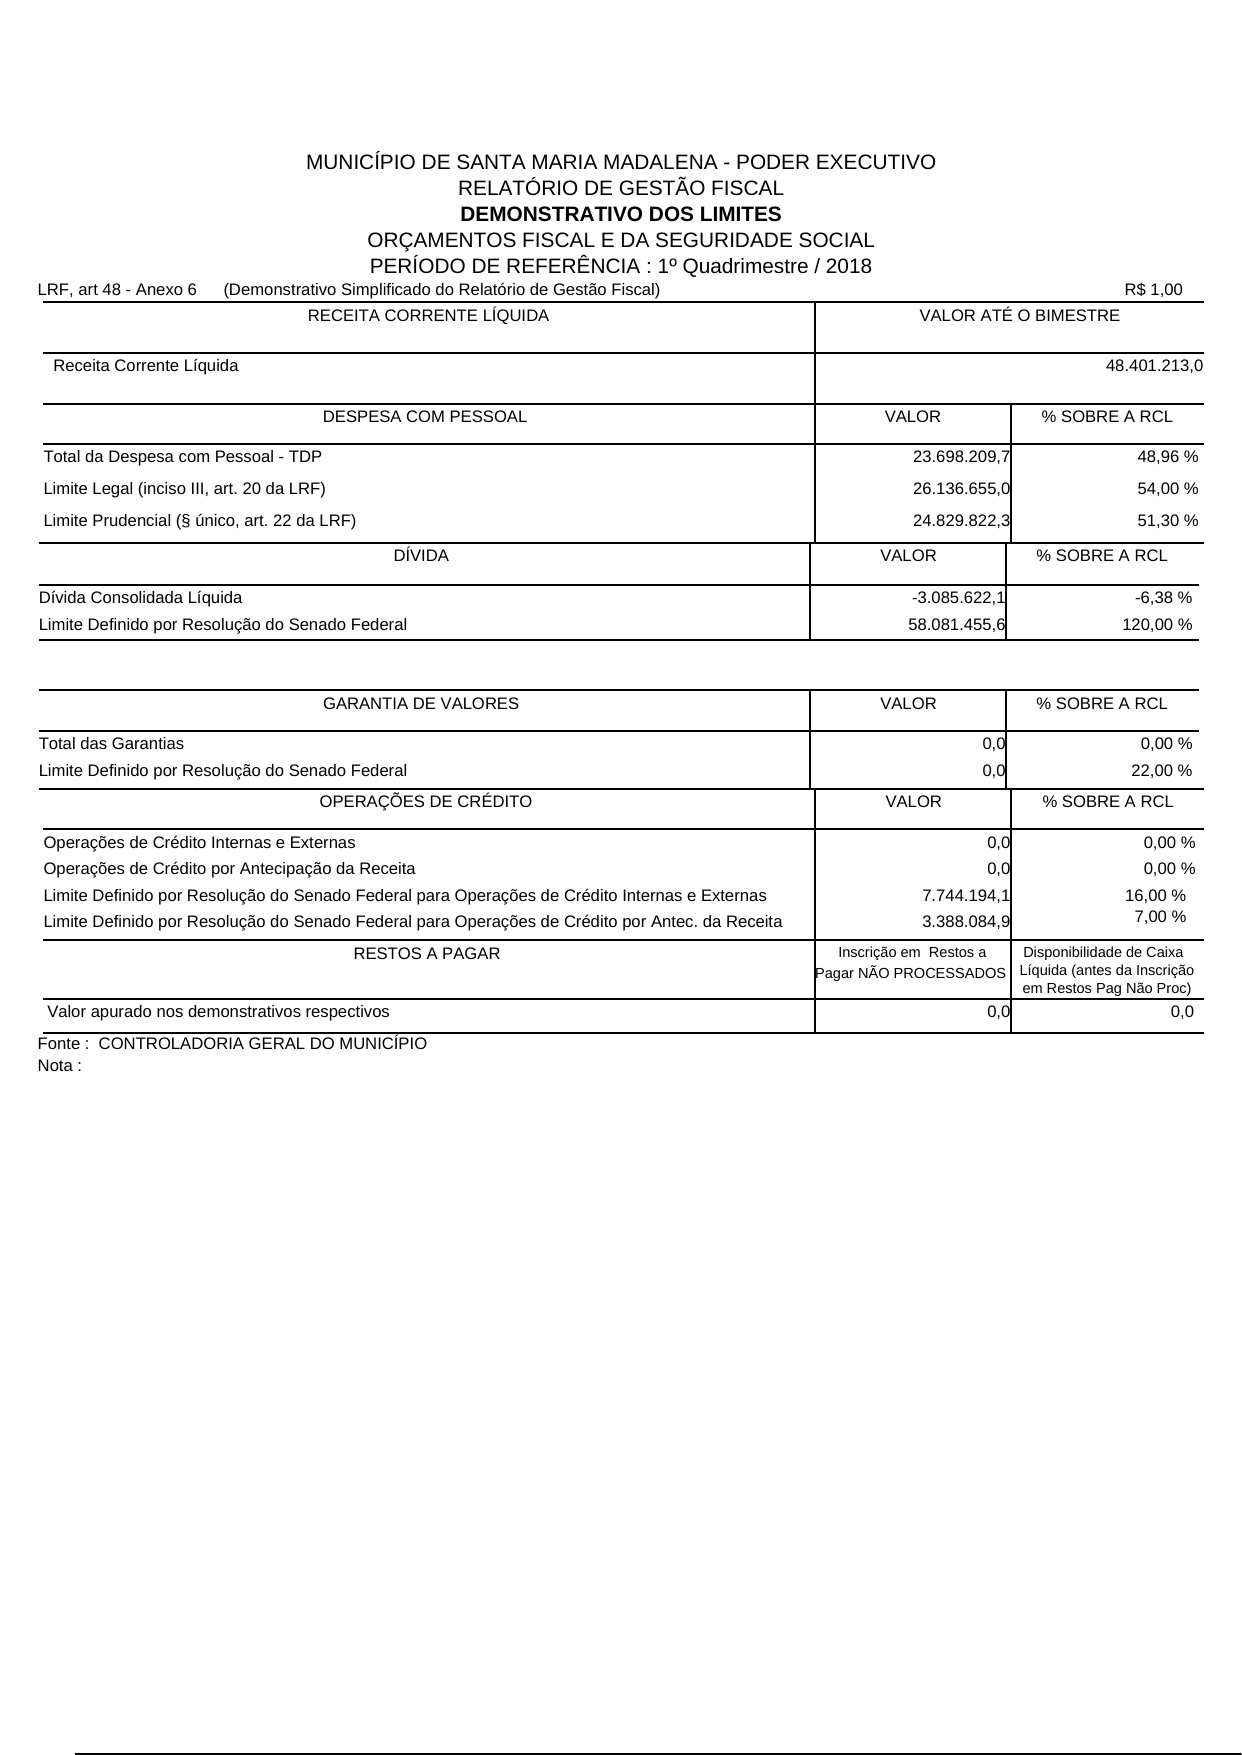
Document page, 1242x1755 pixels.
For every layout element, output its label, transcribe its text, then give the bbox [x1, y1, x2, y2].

text Fonte : CONTROLADORIA GERAL DO MUNICÍPIO [37, 1034, 1183, 1053]
table_cell 0,0 [816, 1000, 1010, 1032]
table_cell Operações de Crédito Internas e Externas Operações de Crédito por Antecipação da Receita [43, 830, 814, 884]
table_cell [1199, 689, 1204, 730]
table_cell [39, 790, 43, 828]
table_cell DÍVIDA [39, 544, 809, 584]
table_cell -6,38 % 120,00 % [1007, 586, 1198, 639]
table_cell 54,00 % [1012, 477, 1204, 509]
table_cell 48.401.213,0 [816, 354, 1204, 402]
table_cell [1006, 641, 1198, 689]
table_cell 0,0 0,0 [811, 732, 1005, 788]
text MUNICÍPIO DE SANTA MARIA MADALENA - PODER EXECUTIVO [59, 150, 1183, 174]
table_cell 24.829.822,3 [816, 509, 1010, 542]
table_header [43, 303, 308, 352]
table_cell VALOR [811, 691, 1005, 730]
table_header VALOR ATÉ O BIMESTRE [816, 303, 1204, 352]
table_cell [39, 939, 43, 998]
table_cell Limite Definido por Resolução do Senado Federal para Operações de Crédito Internas e Externas Limite Definido por Resolução do Senado Federal para Operações de Crédito por Antec. da Receita [43, 884, 814, 939]
table_cell [1199, 544, 1204, 584]
table_cell 0,00 % 0,00 % [1012, 830, 1204, 884]
table_header [39, 301, 43, 352]
table_cell [1199, 639, 1204, 689]
table_cell Disponibilidade de Caixa Líquida (antes da Inscrição em Restos Pag Não Proc) [1012, 941, 1204, 998]
table_cell Total da Despesa com Pessoal - TDP [43, 445, 814, 477]
table_cell RESTOS A PAGAR [43, 941, 814, 998]
table_cell 51,30 % [1012, 509, 1204, 542]
table_cell [39, 641, 810, 689]
table_cell VALOR [816, 790, 1010, 828]
table_cell DESPESA COM PESSOAL [43, 405, 814, 443]
table_cell Total das Garantias Limite Definido por Resolução do Senado Federal [39, 732, 809, 788]
table_cell VALOR [816, 405, 1010, 443]
text ORÇAMENTOS FISCAL E DA SEGURIDADE SOCIAL [59, 228, 1183, 252]
table_header RECEITA CORRENTE LÍQUIDA [308, 303, 814, 352]
table_cell % SOBRE A RCL [1007, 691, 1198, 730]
table_cell Limite Legal (inciso III, art. 20 da LRF) [43, 477, 814, 509]
text Nota : [37, 1055, 1183, 1074]
table_cell 7.744.194,1 3.388.084,9 [816, 884, 1010, 939]
table_cell 26.136.655,0 [816, 477, 1010, 509]
table_cell [308, 354, 814, 402]
table_cell -3.085.622,1 58.081.455,6 [811, 586, 1005, 639]
table_cell Receita Corrente Líquida [43, 354, 308, 402]
table_cell % SOBRE A RCL [1012, 790, 1204, 828]
table_cell 48,96 % [1012, 445, 1204, 477]
table_cell 23.698.209,7 [816, 445, 1010, 477]
table_cell [39, 998, 43, 1032]
table_cell 0,0 [1012, 1000, 1204, 1032]
table_cell Inscrição em Restos a Pagar NÃO PROCESSADOS [816, 941, 1010, 998]
table_cell [39, 477, 43, 509]
table_cell 0,00 % 22,00 % [1007, 732, 1198, 788]
table_cell [39, 352, 43, 402]
table_cell [1199, 584, 1204, 639]
table_cell % SOBRE A RCL [1012, 405, 1204, 443]
table_cell [810, 641, 1006, 689]
table_cell [39, 403, 43, 443]
table_cell % SOBRE A RCL [1007, 544, 1198, 584]
table_cell 0,0 0,0 [816, 830, 1010, 884]
table_cell [1199, 730, 1204, 788]
table_cell GARANTIA DE VALORES [39, 691, 809, 730]
table_cell VALOR [811, 544, 1005, 584]
table_cell 16,00 % 7,00 % [1012, 884, 1204, 939]
table_cell Limite Prudencial (§ único, art. 22 da LRF) [43, 509, 814, 542]
text LRF, art 48 - Anexo 6 (Demonstrativo Simplificado do Relatório de Gestão Fiscal) R$ 1,00 [37, 280, 1183, 299]
table_cell [39, 509, 43, 542]
table_cell Valor apurado nos demonstrativos respectivos [43, 1000, 814, 1032]
text RELATÓRIO DE GESTÃO FISCAL [59, 176, 1183, 200]
table_cell [39, 443, 43, 477]
table_cell Dívida Consolidada Líquida Limite Definido por Resolução do Senado Federal [39, 586, 809, 639]
text DEMONSTRATIVO DOS LIMITES [59, 202, 1183, 226]
table_cell [39, 884, 43, 939]
table_cell OPERAÇÕES DE CRÉDITO [43, 790, 814, 828]
table_cell [39, 828, 43, 884]
text PERÍODO DE REFERÊNCIA : 1º Quadrimestre / 2018 [59, 254, 1183, 278]
